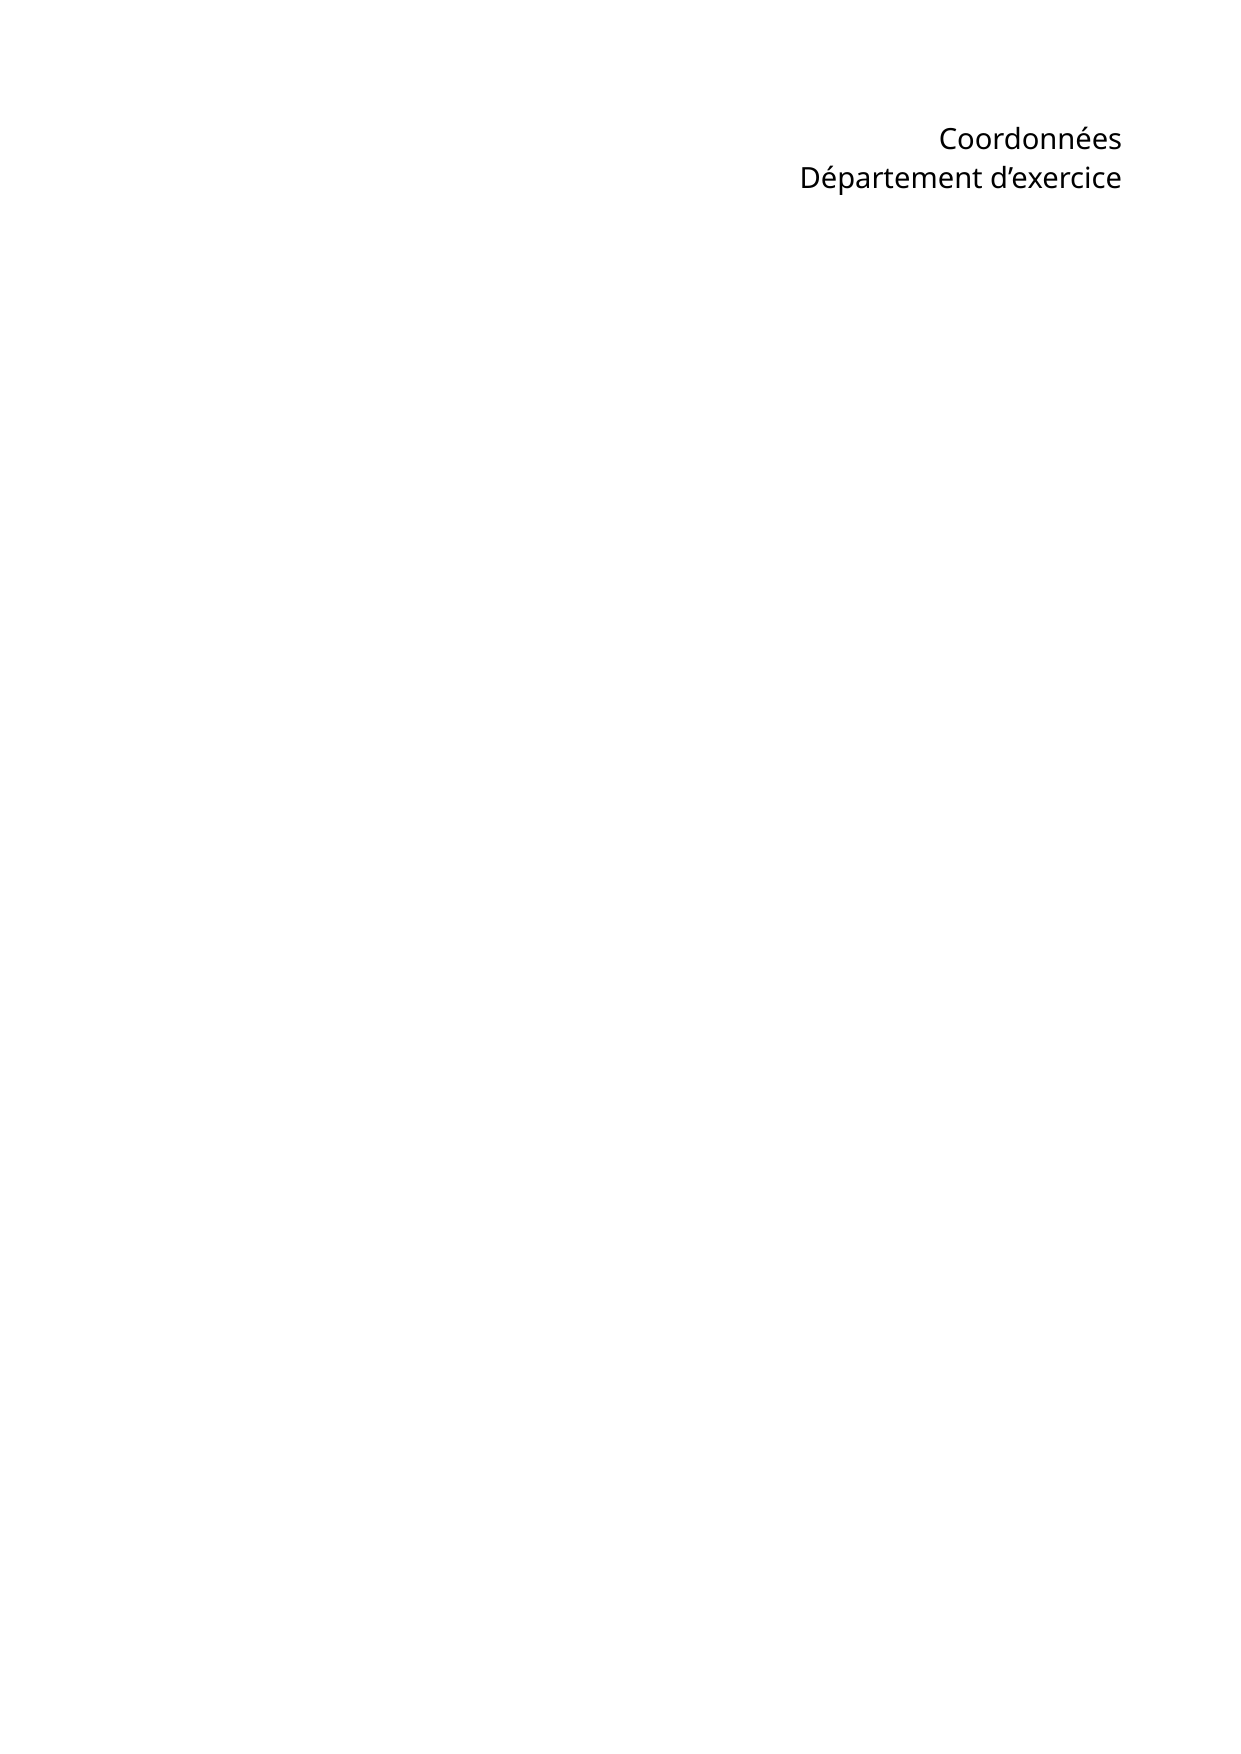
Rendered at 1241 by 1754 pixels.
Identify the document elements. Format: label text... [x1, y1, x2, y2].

text Département d’exercice [118, 158, 1122, 197]
text Coordonnées [118, 118, 1122, 158]
